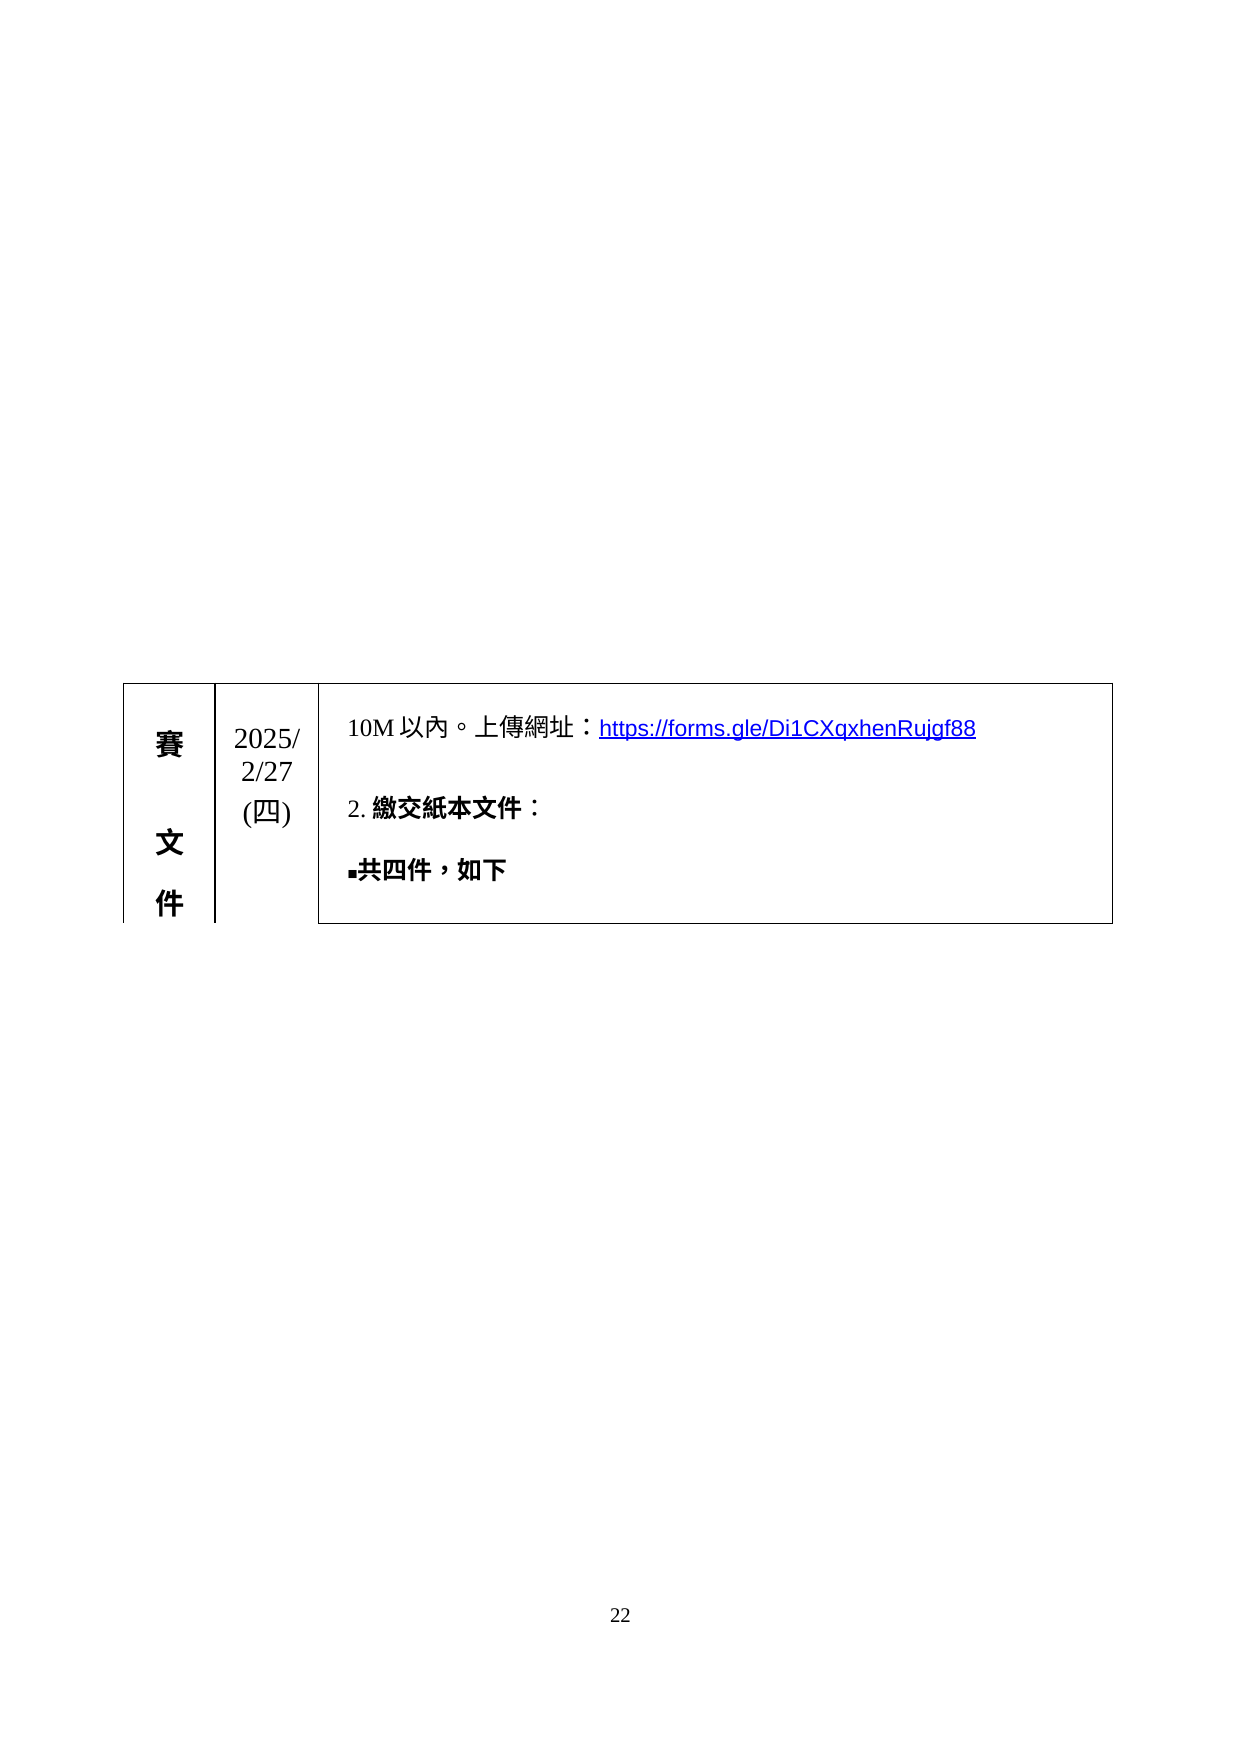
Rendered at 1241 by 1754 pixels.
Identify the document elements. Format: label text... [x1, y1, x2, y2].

table_cell 賽 文 件 [124, 684, 214, 923]
table_cell 初賽檔案文件上傳與繳交時間： 2025年2月3日(一)至2025年2月27日(四) 1.上傳企劃書/簡報檔案書面電子檔 僅接受單一pdf檔，故請將企劃書電子檔存成pdf格式，檔案大小在10M以內。上傳網址：https://forms.gle/Di1CXqxhenRujgf88 2. 繳交紙本文件： ■共四件，如下 企劃書/簡報檔案書面3份、參賽隊伍資料表、學生證正反面影本、著作授權同意書 企劃書紙本/簡報檔案書面 行銷企劃/創意創業組：參賽企劃書乙式3份（企劃書格式可參閱附件一與附件二）。 英文商品解說組：簡報檔案書面乙式3份（內容可參閱附件三）。 參賽隊伍資料表: 參賽隊伍資料表一份，須有指導老師與隊長簽名，參賽隊伍資料表請參閱附件四。 學生證正反面影本: 參賽隊伍中所有成員之學生證正反面影本各一份，請參閱附件五。 著作授權同意書: 授權同意書一份，須有每位授權人簽名，授權同意書請參閱附件六。 ※以上紙本資料請寄： 710301臺南市永康區南台街1號，南臺科技大學 財金系 經營企劃案暨專題製作競賽活動小組收 ※參賽隊伍資料表、學生證正反面影本黏貼表、著作授權同意書亦可至競賽活動網址下載： https://business.stust.edu.tw/tc/node/HighSchool_downloads [319, 684, 1112, 923]
table_cell 2025/2/27 (四) [216, 684, 318, 923]
